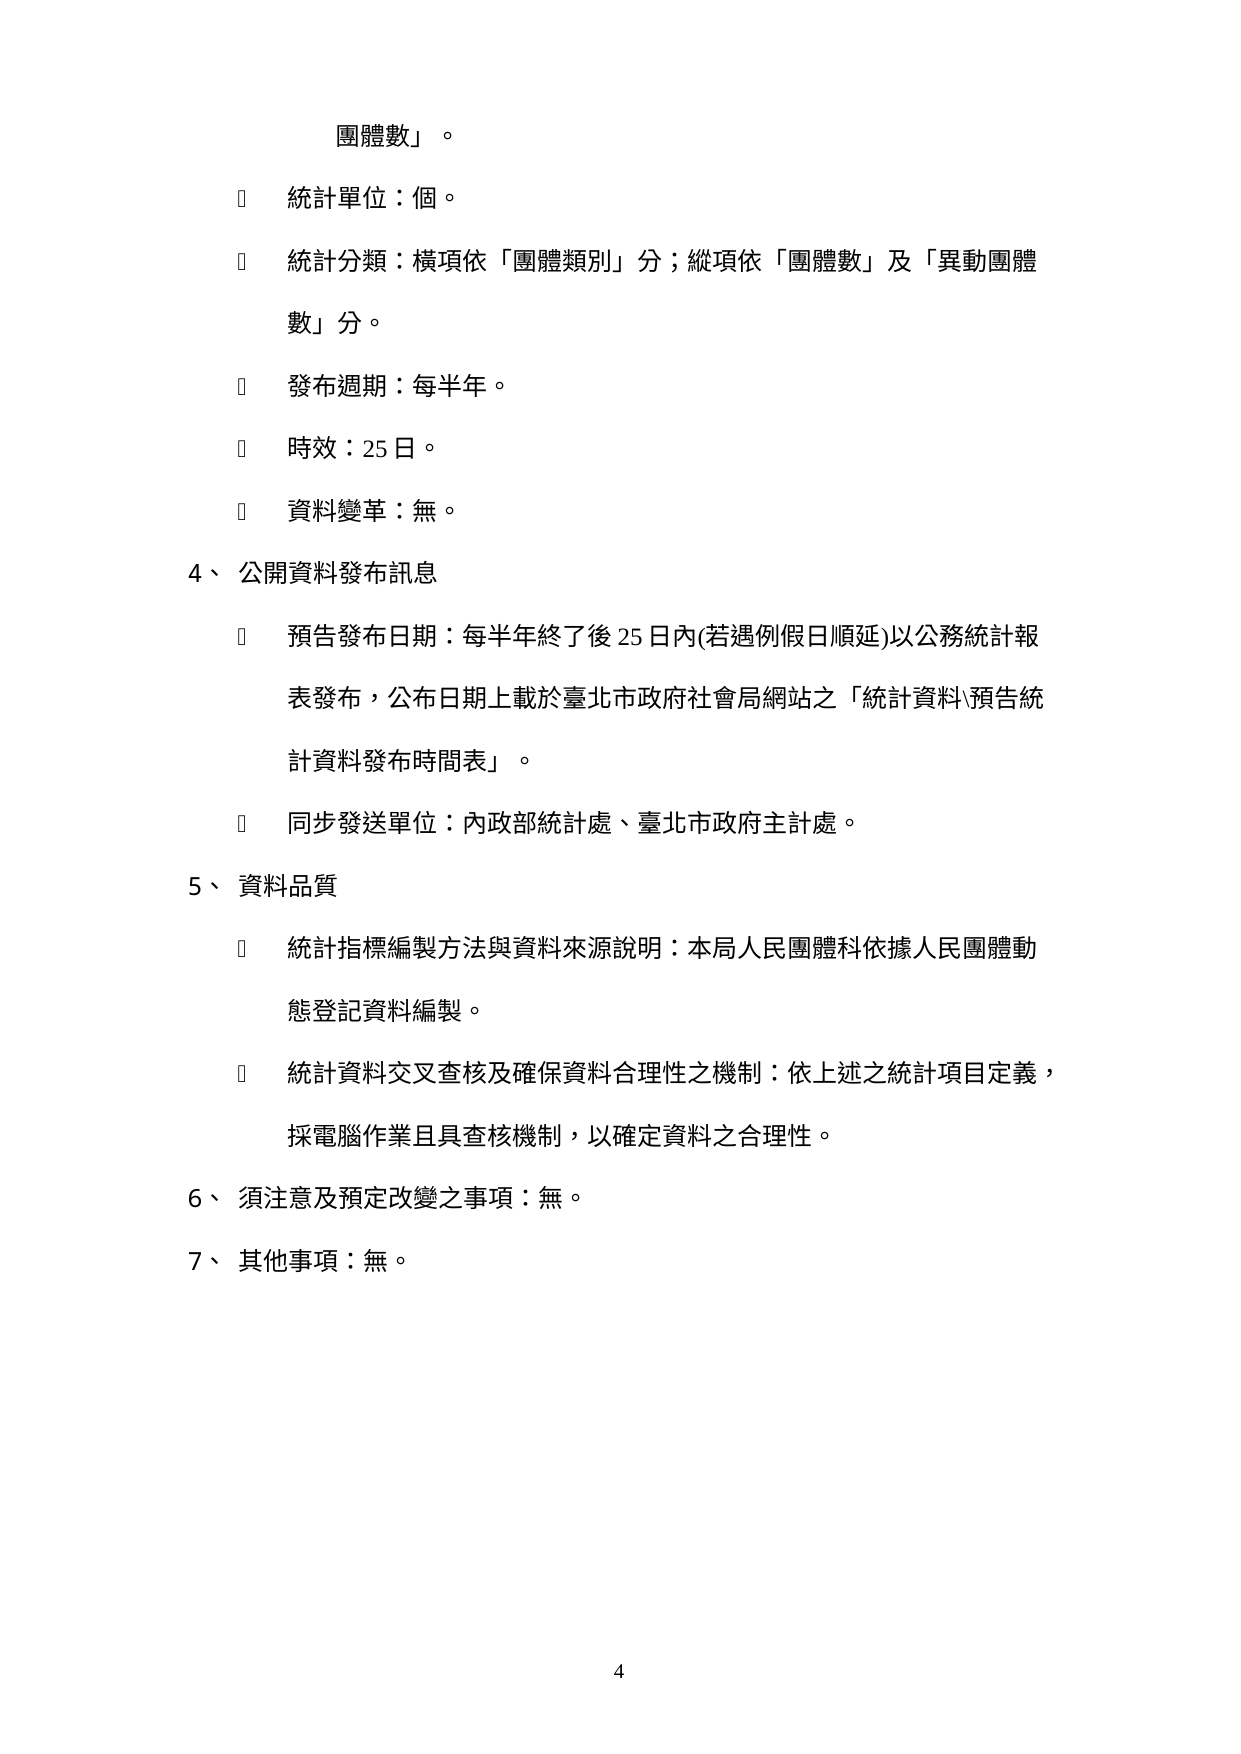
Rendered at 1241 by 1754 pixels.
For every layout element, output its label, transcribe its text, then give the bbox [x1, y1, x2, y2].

list 統計資料交叉查核及確保資料合理性之機制：依上述之統計項目定義，採電腦作業且具查核機制，以確定資料之合理性。 [237, 1030, 1050, 1155]
list 統計分類：橫項依「團體類別」分；縱項依「團體數」及「異動團體數」分。 [237, 218, 1050, 343]
list 團體數」。 [305, 93, 1050, 155]
list 統計指標編製方法與資料來源說明：本局人民團體科依據人民團體動態登記資料編製。 [237, 905, 1050, 1030]
list 統計單位：個。 [237, 155, 1050, 218]
list 資料品質 [187, 843, 1050, 905]
list 資料變革：無。 [237, 468, 1050, 530]
list 時效：25日。 [237, 405, 1050, 468]
list 預告發布日期：每半年終了後25日內(若遇例假日順延)以公務統計報表發布，公布日期上載於臺北市政府社會局網站之「統計資料\預告統計資料發布時間表」。 [237, 593, 1050, 780]
list 其他事項：無。 [187, 1218, 1050, 1280]
list 同步發送單位：內政部統計處、臺北市政府主計處。 [237, 780, 1050, 843]
list 須注意及預定改變之事項：無。 [187, 1155, 1050, 1218]
list 發布週期：每半年。 [237, 343, 1050, 405]
list 公開資料發布訊息 [187, 530, 1050, 593]
